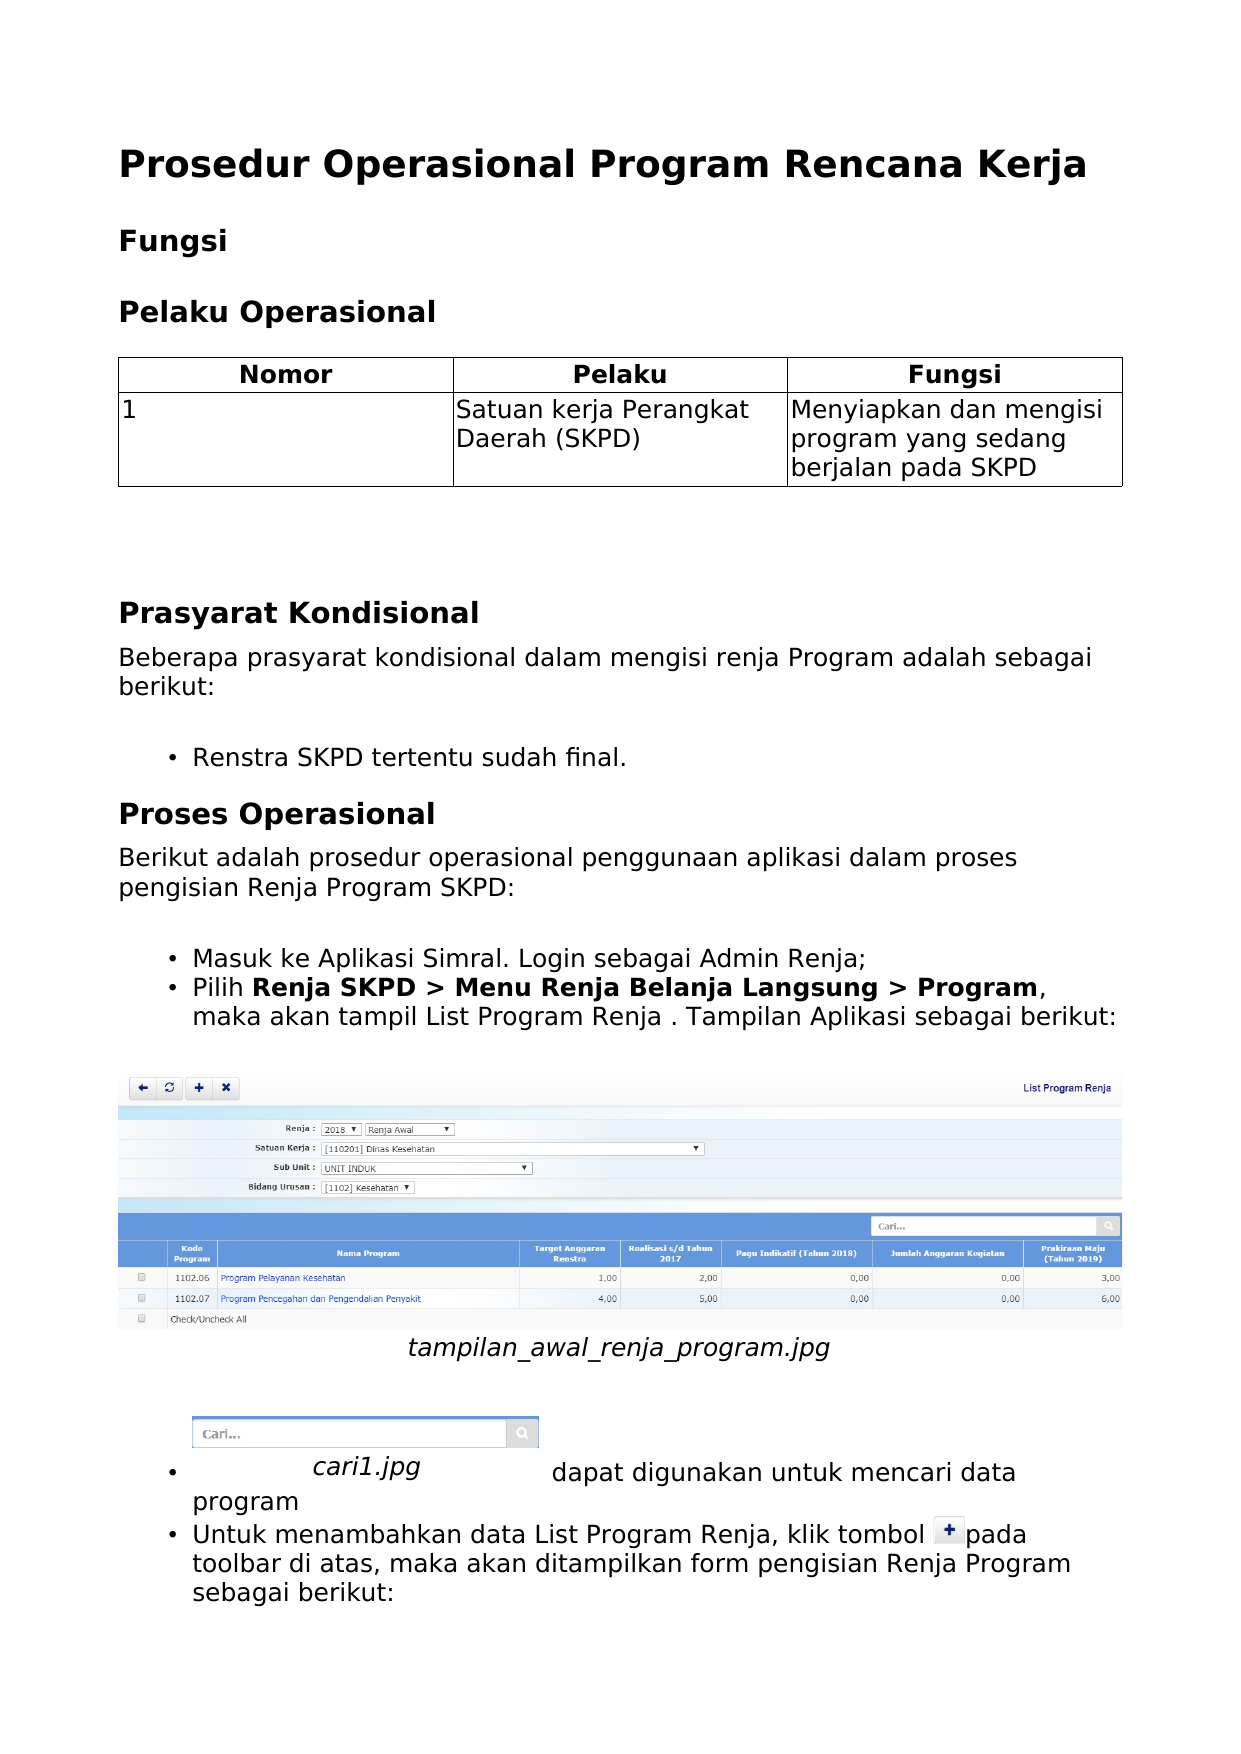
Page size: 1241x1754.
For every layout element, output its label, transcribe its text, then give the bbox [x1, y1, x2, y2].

text Berikut adalah prosedur operasional penggunaan aplikasi dalam proses pengisian Renja Program SKPD: [118, 844, 1122, 902]
list Renstra SKPD tertentu sudah final. [177, 743, 1122, 772]
table_cell Menyiapkan dan mengisi program yang sedang berjalan pada SKPD [788, 393, 1122, 486]
table_header Nomor [119, 358, 453, 392]
table_cell 1 [119, 393, 453, 486]
subtitle Prosedur Operasional Program Rencana Kerja [118, 143, 1122, 187]
subtitle Proses Operasional [118, 797, 1122, 831]
subtitle Pelaku Operasional [118, 296, 1122, 330]
text tampilan_awal_renja_program.jpg [118, 1333, 1122, 1362]
table_header Fungsi [788, 358, 1122, 392]
picture [118, 1073, 1123, 1333]
table_cell Satuan kerja Perangkat Daerah (SKPD) [454, 393, 787, 486]
subtitle Fungsi [118, 224, 1122, 258]
subtitle Prasyarat Kondisional [118, 596, 1122, 630]
text Beberapa prasyarat kondisional dalam mengisi renja Program adalah sebagai berikut: [118, 643, 1122, 701]
picture [192, 1416, 544, 1453]
list dapat digunakan untuk mencari data program [177, 1404, 1122, 1517]
list Untuk menambahkan data List Program Renja, klik tombol pada toolbar di atas, maka akan ditampilkan form pengisian Renja Program sebagai berikut: [177, 1517, 1122, 1607]
table_header Pelaku [454, 358, 787, 392]
list Masuk ke Aplikasi Simral. Login sebagai Admin Renja; [177, 944, 1122, 973]
picture [933, 1516, 965, 1544]
list Pilih Renja SKPD > Menu Renja Belanja Langsung > Program, maka akan tampil List Program Renja . Tampilan Aplikasi sebagai berikut: [177, 973, 1122, 1031]
list cari1.jpg [192, 1453, 543, 1482]
